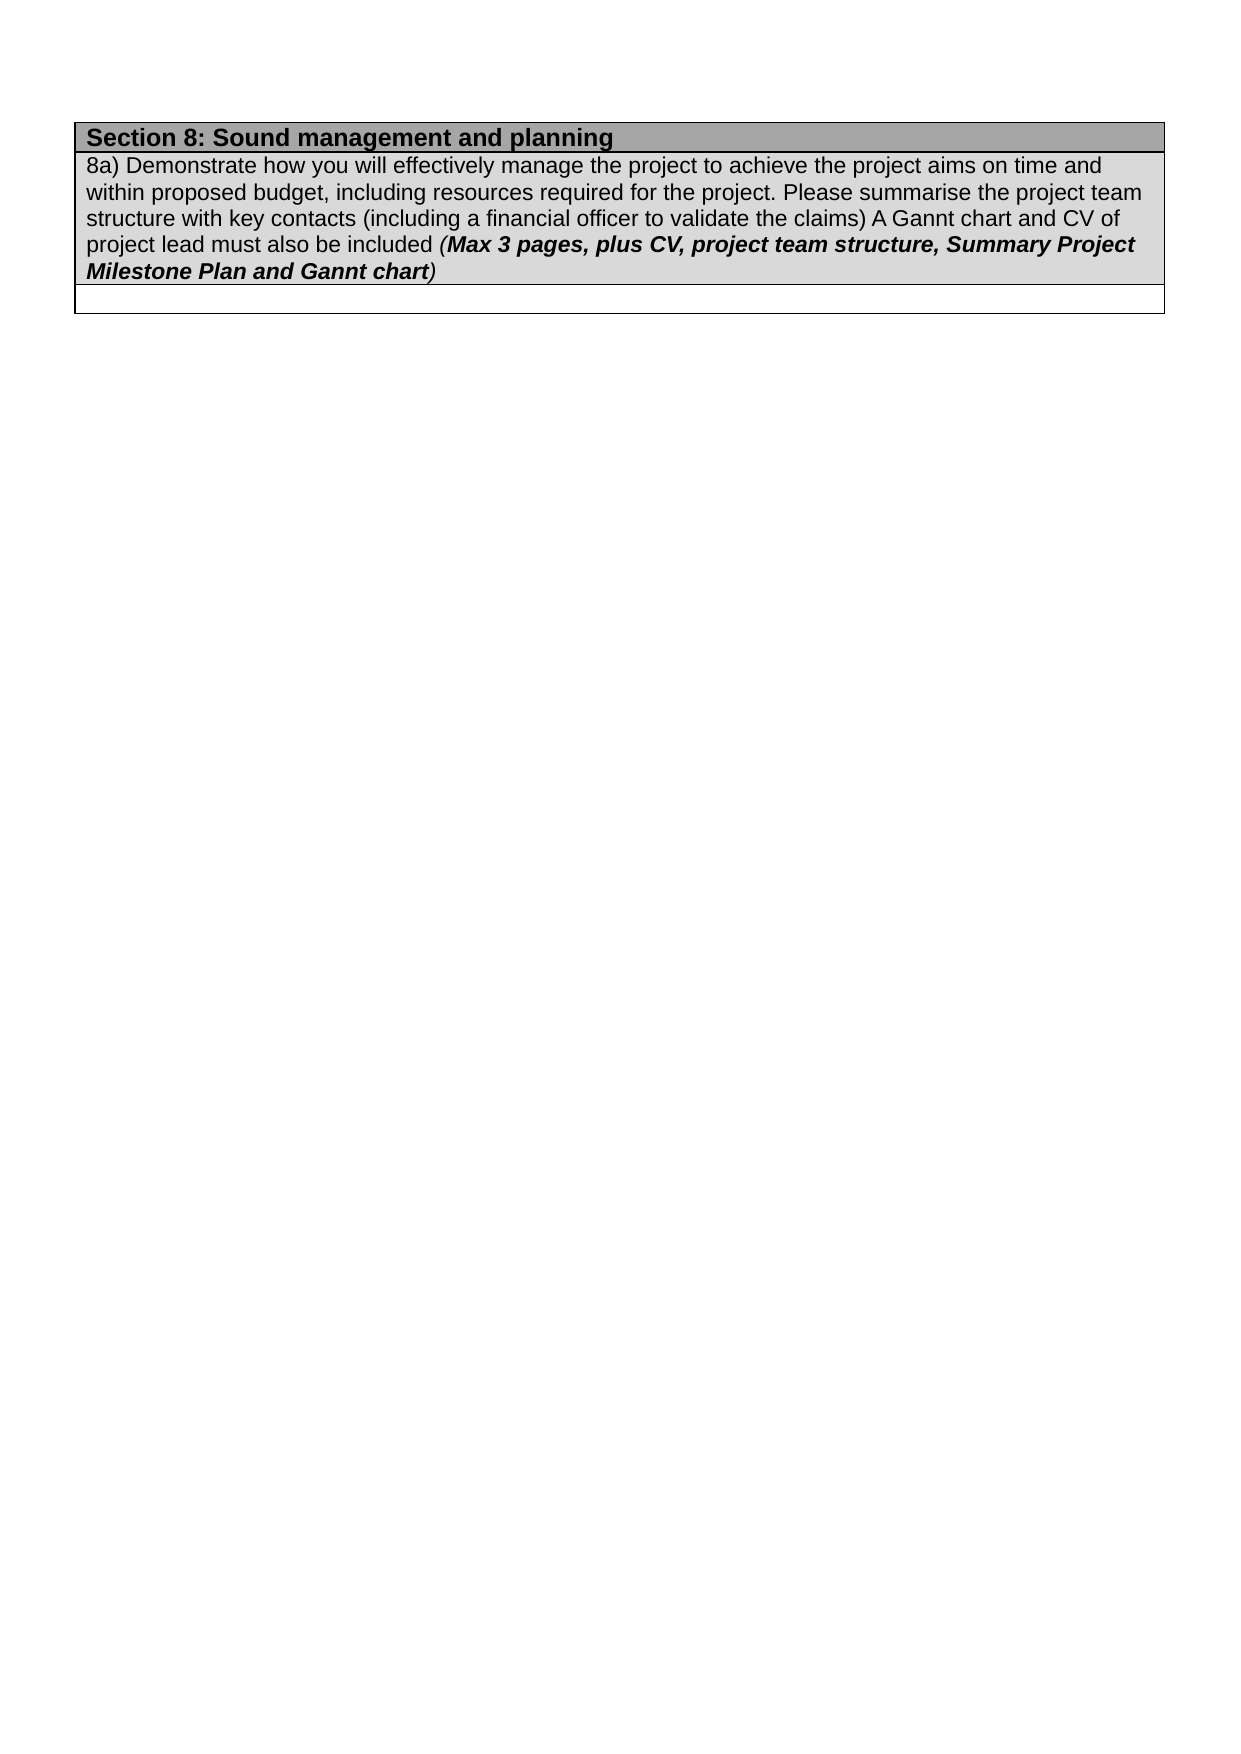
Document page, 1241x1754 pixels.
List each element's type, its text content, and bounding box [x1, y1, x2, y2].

table_header Section 8: Sound management and planning [76, 123, 1164, 151]
table_cell [76, 285, 1164, 313]
table_cell 8a) Demonstrate how you will effectively manage the project to achieve the project aims on time and within proposed budget, including resources required for the project. Please summarise the project team structure with key contacts (including a financial officer to validate the claims) A Gannt chart and CV of project lead must also be included (Max 3 pages, plus CV, project team structure, Summary Project Milestone Plan and Gannt chart) [76, 153, 1164, 284]
